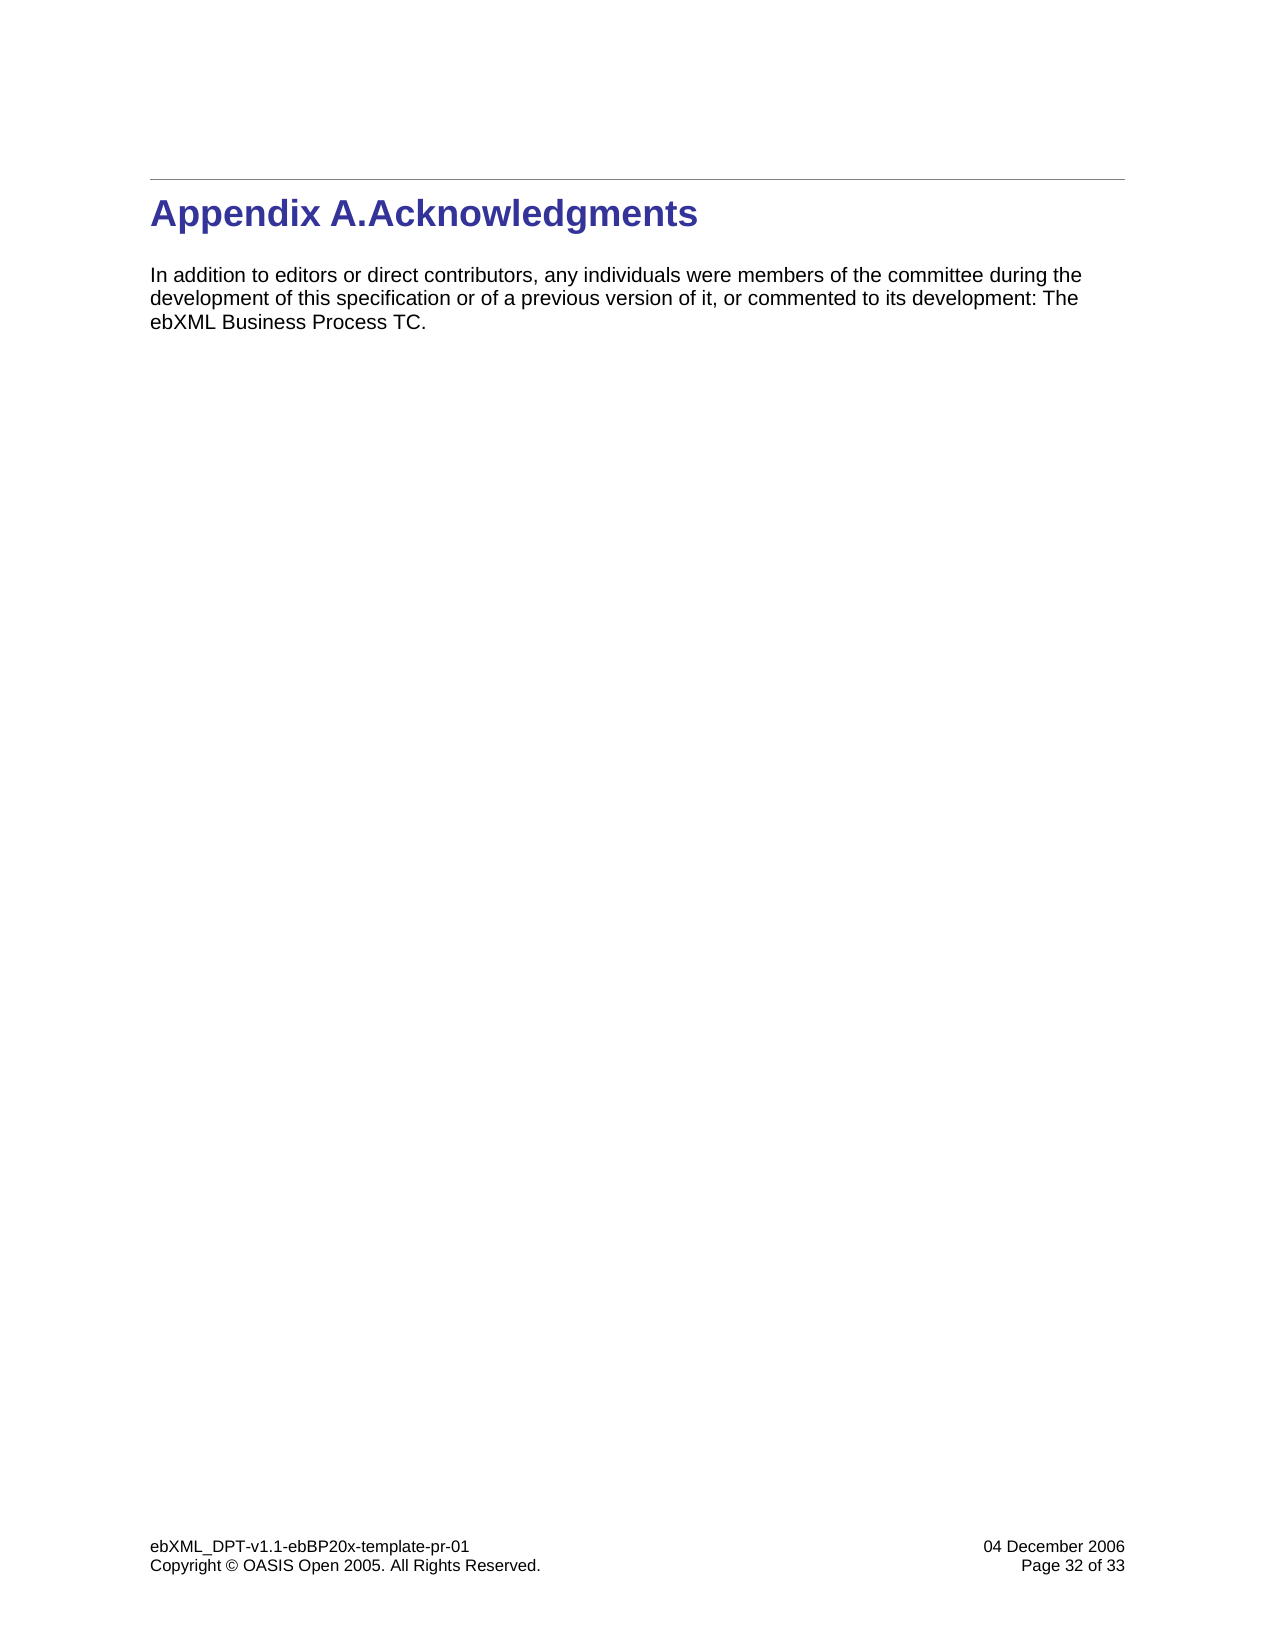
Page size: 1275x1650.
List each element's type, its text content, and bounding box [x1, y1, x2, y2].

subtitle Acknowledgments [150, 180, 1125, 234]
text In addition to editors or direct contributors, any individuals were members of the committee during the development of this specification or of a previous version of it, or commented to its development: The ebXML Business Process TC. [150, 264, 1125, 333]
